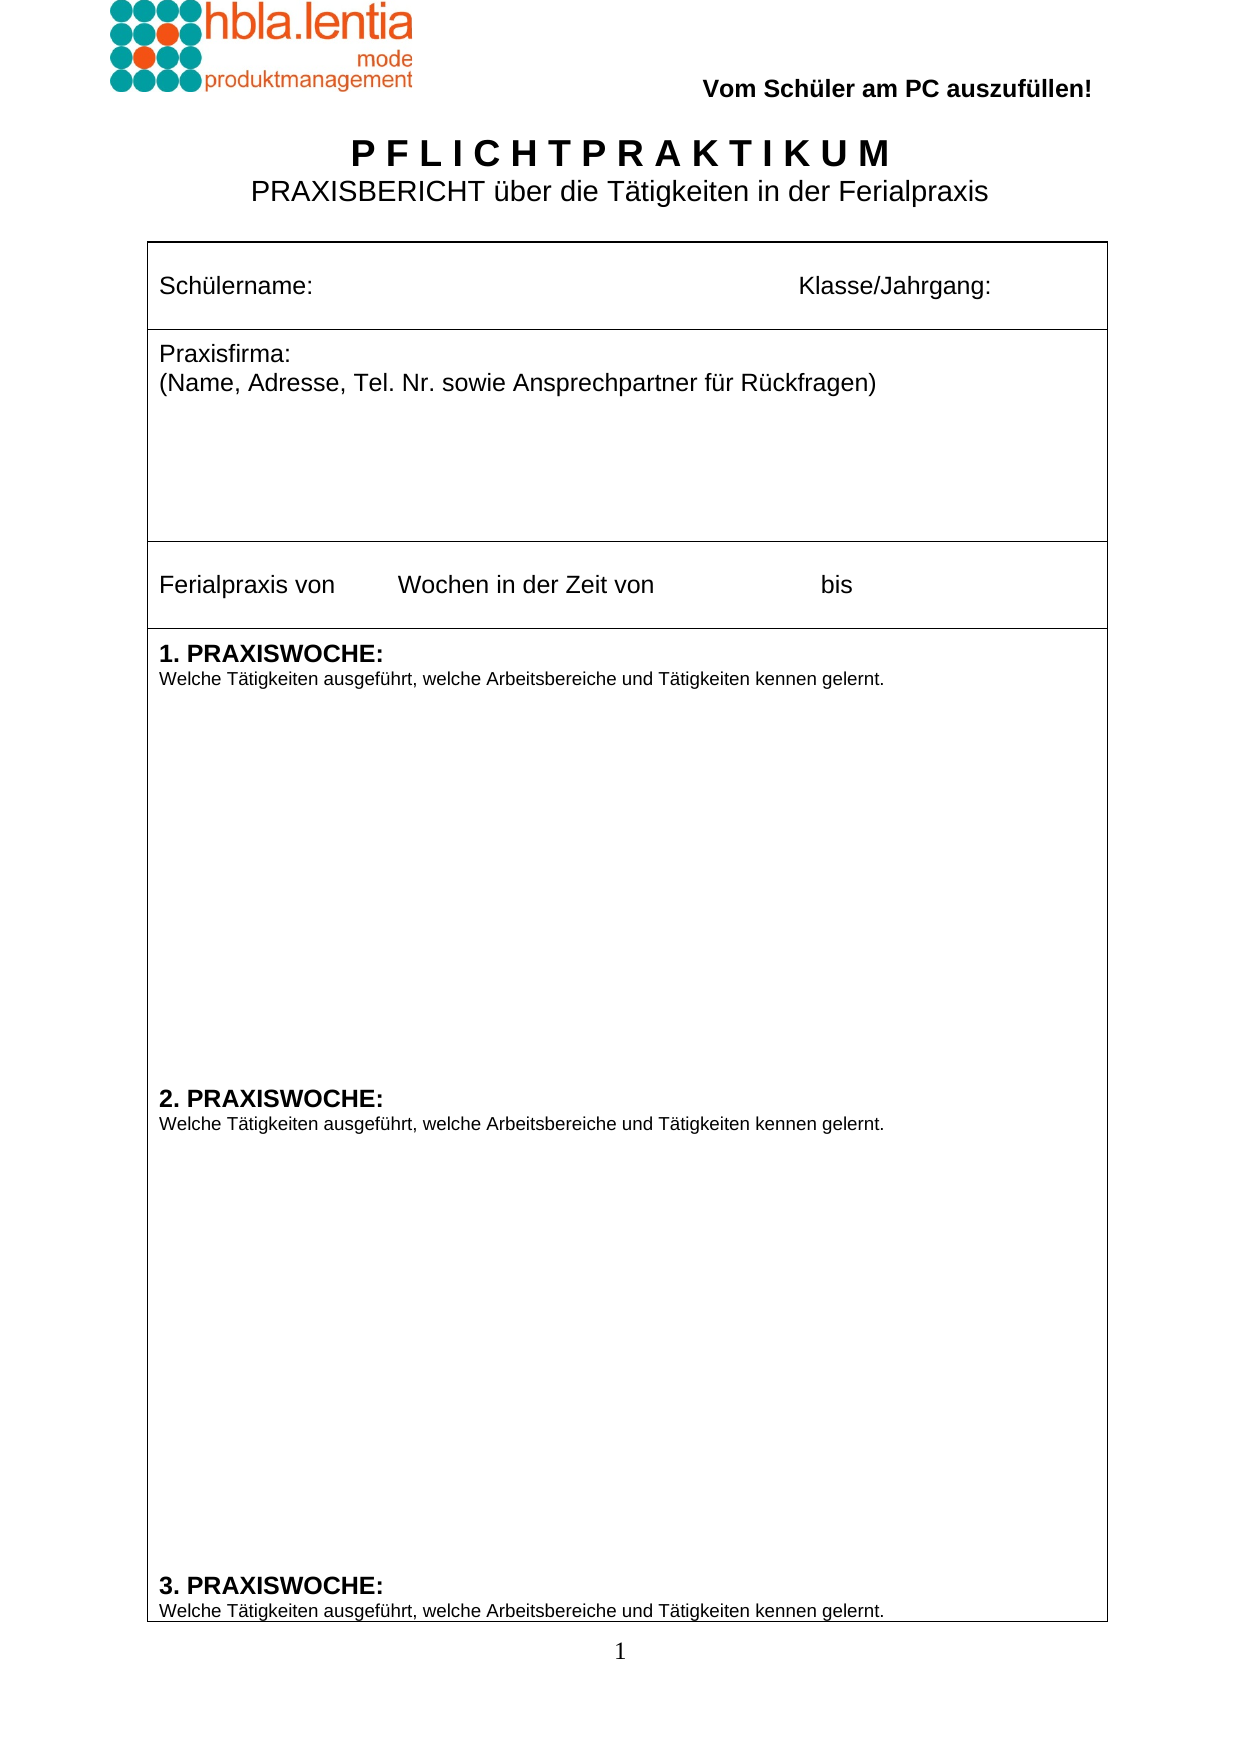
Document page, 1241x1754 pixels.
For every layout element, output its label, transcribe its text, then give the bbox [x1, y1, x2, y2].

text P F L I C H T P R A K T I K U M [148, 131, 1093, 174]
table_header Schülername: Klasse/Jahrgang: [148, 243, 1107, 329]
text Vom Schüler am PC auszufüllen! [148, 74, 1093, 102]
table_cell Praxisfirma: (Name, Adresse, Tel. Nr. sowie Ansprechpartner für Rückfragen) [148, 330, 1107, 541]
table_cell 1. PRAXISWOCHE: Welche Tätigkeiten ausgeführt, welche Arbeitsbereiche und Tätigkeiten kennen gelernt. 2. PRAXISWOCHE: Welche Tätigkeiten ausgeführt, welche Arbeitsbereiche und Tätigkeiten kennen gelernt. 3. PRAXISWOCHE: Welche Tätigkeiten ausgeführt, welche Arbeitsbereiche und Tätigkeiten kennen gelernt. [148, 629, 1107, 1621]
table_cell Ferialpraxis von Wochen in der Zeit von bis [148, 542, 1107, 628]
text PRAXISBERICHT über die Tätigkeiten in der Ferialpraxis [148, 174, 1093, 208]
